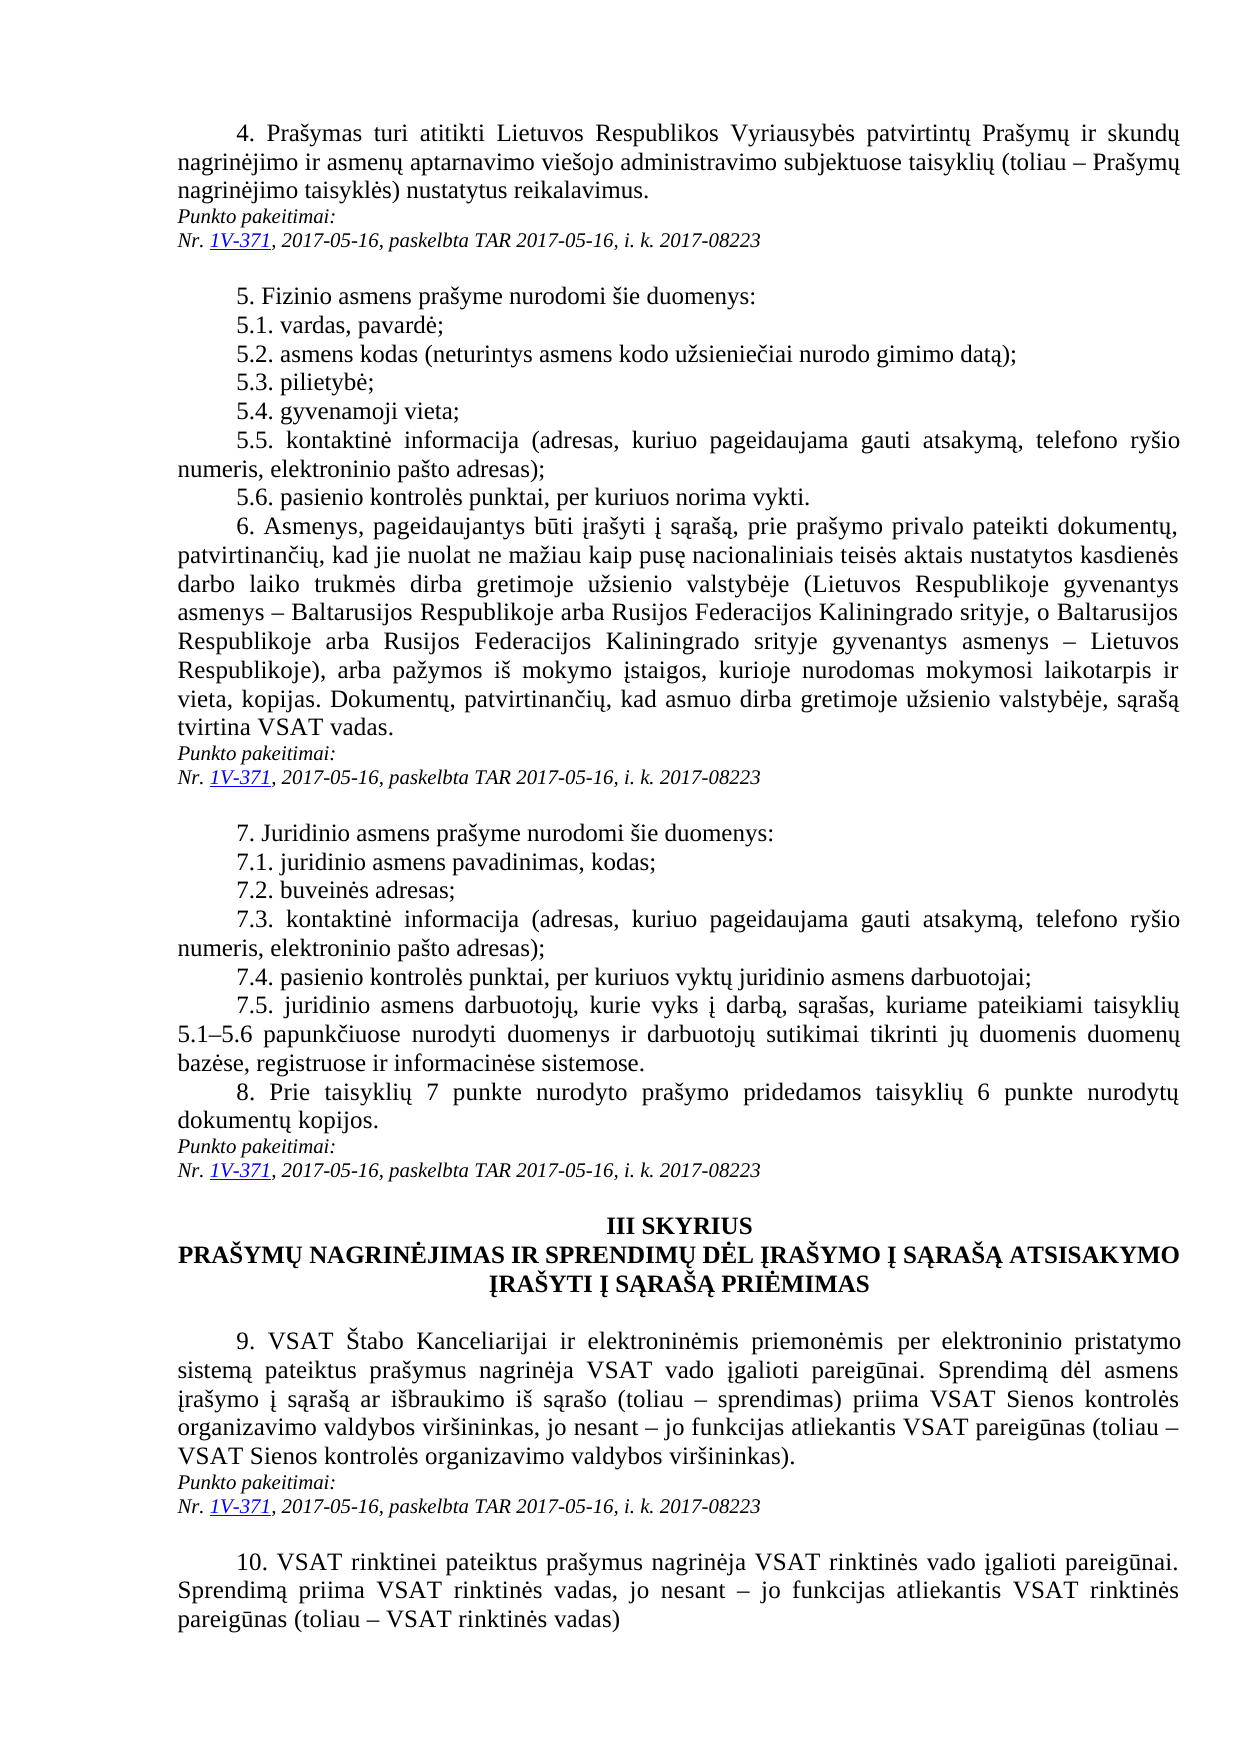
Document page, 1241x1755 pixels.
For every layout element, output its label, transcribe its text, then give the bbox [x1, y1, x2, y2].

text III SKYRIUS [177, 1211, 1181, 1240]
text Punkto pakeitimai: [177, 1134, 1181, 1158]
text 5.6. pasienio kontrolės punktai, per kuriuos norima vykti. [177, 482, 1181, 511]
text 5. Fizinio asmens prašyme nurodomi šie duomenys: [177, 281, 1181, 310]
text Nr. 1V-371, 2017-05-16, paskelbta TAR 2017-05-16, i. k. 2017-08223 [177, 1494, 1181, 1518]
text 8. Prie taisyklių 7 punkte nurodyto prašymo pridedamos taisyklių 6 punkte nurodytų dokumentų kopijos. [177, 1077, 1181, 1134]
text Punkto pakeitimai: [177, 204, 1181, 228]
text Nr. 1V-371, 2017-05-16, paskelbta TAR 2017-05-16, i. k. 2017-08223 [177, 765, 1181, 789]
text 9. VSAT Štabo Kanceliarijai ir elektroninėmis priemonėmis per elektroninio pristatymo sistemą pateiktus prašymus nagrinėja VSAT vado įgalioti pareigūnai. Sprendimą dėl asmens įrašymo į sąrašą ar išbraukimo iš sąrašo (toliau ‒ sprendimas) priima VSAT Sienos kontrolės organizavimo valdybos viršininkas, jo nesant ‒ jo funkcijas atliekantis VSAT pareigūnas (toliau – VSAT Sienos kontrolės organizavimo valdybos viršininkas). [177, 1326, 1181, 1470]
text 5.3. pilietybė; [177, 367, 1181, 396]
text 10. VSAT rinktinei pateiktus prašymus nagrinėja VSAT rinktinės vado įgalioti pareigūnai. Sprendimą priima VSAT rinktinės vadas, jo nesant ‒ jo funkcijas atliekantis VSAT rinktinės pareigūnas (toliau – VSAT rinktinės vadas) [177, 1547, 1181, 1633]
text 7.1. juridinio asmens pavadinimas, kodas; [177, 847, 1181, 876]
text Prašymų nagrinėjimAS IR SPRENDIMŲ DĖL ĮRAŠYMO Į SĄRAŠĄ ATSISAKYMO ĮRAŠYTI Į SĄRAŠĄ PRIĖMIMAS [177, 1240, 1181, 1297]
text 5.2. asmens kodas (neturintys asmens kodo užsieniečiai nurodo gimimo datą); [177, 339, 1181, 367]
text 7.5. juridinio asmens darbuotojų, kurie vyks į darbą, sąrašas, kuriame pateikiami taisyklių 5.1–5.6 papunkčiuose nurodyti duomenys ir darbuotojų sutikimai tikrinti jų duomenis duomenų bazėse, registruose ir informacinėse sistemose. [177, 991, 1181, 1077]
text Punkto pakeitimai: [177, 741, 1181, 765]
text Nr. 1V-371, 2017-05-16, paskelbta TAR 2017-05-16, i. k. 2017-08223 [177, 1158, 1181, 1182]
text Nr. 1V-371, 2017-05-16, paskelbta TAR 2017-05-16, i. k. 2017-08223 [177, 228, 1181, 252]
text 7.2. buveinės adresas; [177, 876, 1181, 904]
text 5.4. gyvenamoji vieta; [177, 396, 1181, 425]
text 7. Juridinio asmens prašyme nurodomi šie duomenys: [177, 818, 1181, 847]
text 6. Asmenys, pageidaujantys būti įrašyti į sąrašą, prie prašymo privalo pateikti dokumentų, patvirtinančių, kad jie nuolat ne mažiau kaip pusę nacionaliniais teisės aktais nustatytos kasdienės darbo laiko trukmės dirba gretimoje užsienio valstybėje (Lietuvos Respublikoje gyvenantys asmenys – Baltarusijos Respublikoje arba Rusijos Federacijos Kaliningrado srityje, o Baltarusijos Respublikoje arba Rusijos Federacijos Kaliningrado srityje gyvenantys asmenys – Lietuvos Respublikoje), arba pažymos iš mokymo įstaigos, kurioje nurodomas mokymosi laikotarpis ir vieta, kopijas. Dokumentų, patvirtinančių, kad asmuo dirba gretimoje užsienio valstybėje, sąrašą tvirtina VSAT vadas. [177, 511, 1181, 741]
text Punkto pakeitimai: [177, 1470, 1181, 1494]
text 4. Prašymas turi atitikti Lietuvos Respublikos Vyriausybės patvirtintų Prašymų ir skundų nagrinėjimo ir asmenų aptarnavimo viešojo administravimo subjektuose taisyklių (toliau – Prašymų nagrinėjimo taisyklės) nustatytus reikalavimus. [177, 118, 1181, 204]
text 5.5. kontaktinė informacija (adresas, kuriuo pageidaujama gauti atsakymą, telefono ryšio numeris, elektroninio pašto adresas); [177, 425, 1181, 482]
text 5.1. vardas, pavardė; [177, 310, 1181, 339]
text 7.4. pasienio kontrolės punktai, per kuriuos vyktų juridinio asmens darbuotojai; [177, 962, 1181, 991]
text 7.3. kontaktinė informacija (adresas, kuriuo pageidaujama gauti atsakymą, telefono ryšio numeris, elektroninio pašto adresas); [177, 904, 1181, 962]
